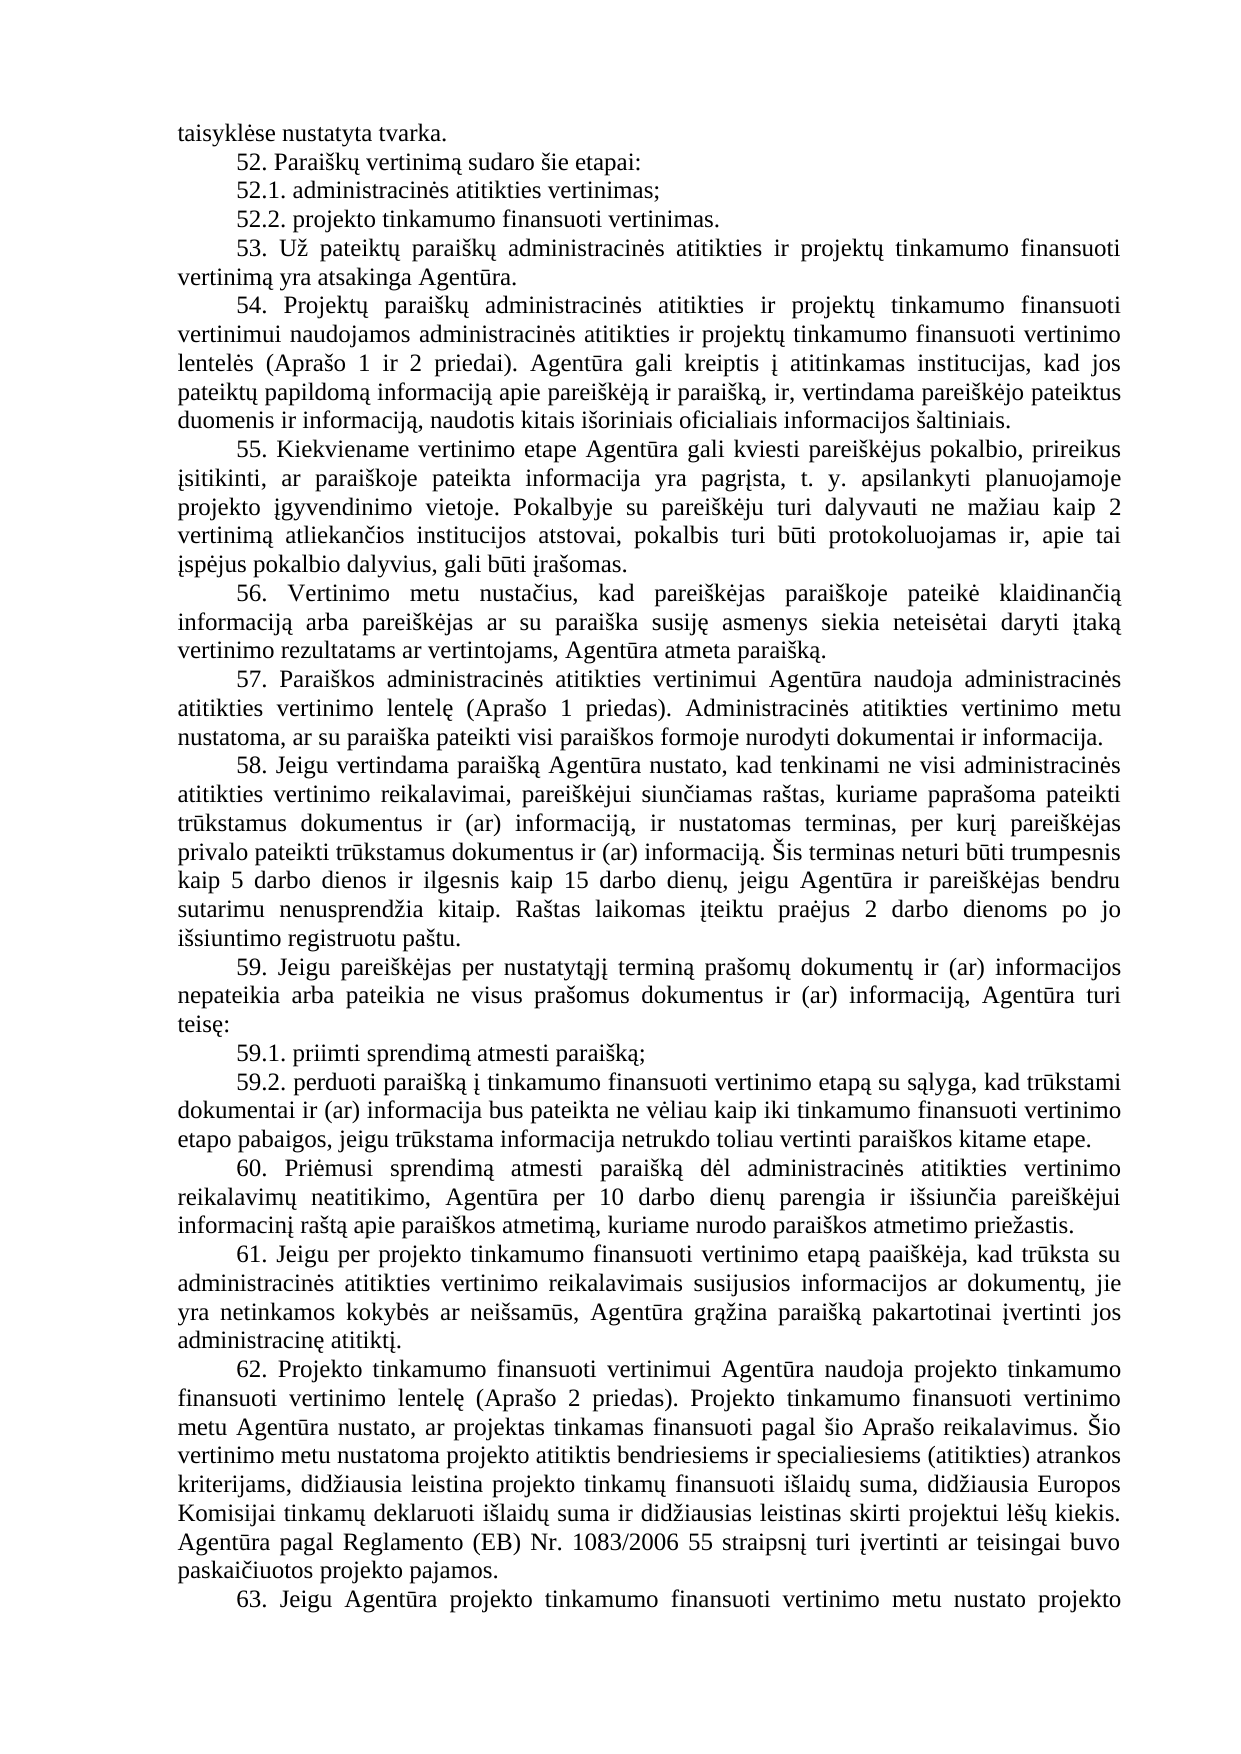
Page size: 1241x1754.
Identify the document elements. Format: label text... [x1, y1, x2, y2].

text 52.1. administracinės atitikties vertinimas; [177, 176, 1122, 204]
text 60. Priėmusi sprendimą atmesti paraišką dėl administracinės atitikties vertinimo reikalavimų neatitikimo, Agentūra per 10 darbo dienų parengia ir išsiunčia pareiškėjui informacinį raštą apie paraiškos atmetimą, kuriame nurodo paraiškos atmetimo priežastis. [177, 1153, 1122, 1239]
text 52.2. projekto tinkamumo finansuoti vertinimas. [177, 204, 1122, 233]
text 53. Už pateiktų paraiškų administracinės atitikties ir projektų tinkamumo finansuoti vertinimą yra atsakinga Agentūra. [177, 233, 1122, 291]
text 56. Vertinimo metu nustačius, kad pareiškėjas paraiškoje pateikė klaidinančią informaciją arba pareiškėjas ar su paraiška susiję asmenys siekia neteisėtai daryti įtaką vertinimo rezultatams ar vertintojams, Agentūra atmeta paraišką. [177, 578, 1122, 664]
text 62. Projekto tinkamumo finansuoti vertinimui Agentūra naudoja projekto tinkamumo finansuoti vertinimo lentelę (Aprašo 2 priedas). Projekto tinkamumo finansuoti vertinimo metu Agentūra nustato, ar projektas tinkamas finansuoti pagal šio Aprašo reikalavimus. Šio vertinimo metu nustatoma projekto atitiktis bendriesiems ir specialiesiems (atitikties) atrankos kriterijams, didžiausia leistina projekto tinkamų finansuoti išlaidų suma, didžiausia Europos Komisijai tinkamų deklaruoti išlaidų suma ir didžiausias leistinas skirti projektui lėšų kiekis. Agentūra pagal Reglamento (EB) Nr. 1083/2006 55 straipsnį turi įvertinti ar teisingai buvo paskaičiuotos projekto pajamos. [177, 1354, 1122, 1584]
text 54. Projektų paraiškų administracinės atitikties ir projektų tinkamumo finansuoti vertinimui naudojamos administracinės atitikties ir projektų tinkamumo finansuoti vertinimo lentelės (Aprašo 1 ir 2 priedai). Agentūra gali kreiptis į atitinkamas institucijas, kad jos pateiktų papildomą informaciją apie pareiškėją ir paraišką, ir, vertindama pareiškėjo pateiktus duomenis ir informaciją, naudotis kitais išoriniais oficialiais informacijos šaltiniais. [177, 291, 1122, 434]
text 61. Jeigu per projekto tinkamumo finansuoti vertinimo etapą paaiškėja, kad trūksta su administracinės atitikties vertinimo reikalavimais susijusios informacijos ar dokumentų, jie yra netinkamos kokybės ar neišsamūs, Agentūra grąžina paraišką pakartotinai įvertinti jos administracinę atitiktį. [177, 1239, 1122, 1354]
text 59. Jeigu pareiškėjas per nustatytąjį terminą prašomų dokumentų ir (ar) informacijos nepateikia arba pateikia ne visus prašomus dokumentus ir (ar) informaciją, Agentūra turi teisę: [177, 952, 1122, 1038]
text 52. Paraiškų vertinimą sudaro šie etapai: [177, 147, 1122, 176]
text 57. Paraiškos administracinės atitikties vertinimui Agentūra naudoja administracinės atitikties vertinimo lentelę (Aprašo 1 priedas). Administracinės atitikties vertinimo metu nustatoma, ar su paraiška pateikti visi paraiškos formoje nurodyti dokumentai ir informacija. [177, 664, 1122, 751]
text 55. Kiekviename vertinimo etape Agentūra gali kviesti pareiškėjus pokalbio, prireikus įsitikinti, ar paraiškoje pateikta informacija yra pagrįsta, t. y. apsilankyti planuojamoje projekto įgyvendinimo vietoje. Pokalbyje su pareiškėju turi dalyvauti ne mažiau kaip 2 vertinimą atliekančios institucijos atstovai, pokalbis turi būti protokoluojamas ir, apie tai įspėjus pokalbio dalyvius, gali būti įrašomas. [177, 434, 1122, 578]
text 63. Jeigu Agentūra projekto tinkamumo finansuoti vertinimo metu nustato projekto [177, 1584, 1122, 1613]
text 59.2. perduoti paraišką į tinkamumo finansuoti vertinimo etapą su sąlyga, kad trūkstami dokumentai ir (ar) informacija bus pateikta ne vėliau kaip iki tinkamumo finansuoti vertinimo etapo pabaigos, jeigu trūkstama informacija netrukdo toliau vertinti paraiškos kitame etape. [177, 1067, 1122, 1153]
text 59.1. priimti sprendimą atmesti paraišką; [177, 1038, 1122, 1067]
text 58. Jeigu vertindama paraišką Agentūra nustato, kad tenkinami ne visi administracinės atitikties vertinimo reikalavimai, pareiškėjui siunčiamas raštas, kuriame paprašoma pateikti trūkstamus dokumentus ir (ar) informaciją, ir nustatomas terminas, per kurį pareiškėjas privalo pateikti trūkstamus dokumentus ir (ar) informaciją. Šis terminas neturi būti trumpesnis kaip 5 darbo dienos ir ilgesnis kaip 15 darbo dienų, jeigu Agentūra ir pareiškėjas bendru sutarimu nenusprendžia kitaip. Raštas laikomas įteiktu praėjus 2 darbo dienoms po jo išsiuntimo registruotu paštu. [177, 751, 1122, 952]
text taisyklėse nustatyta tvarka. [177, 118, 1122, 147]
